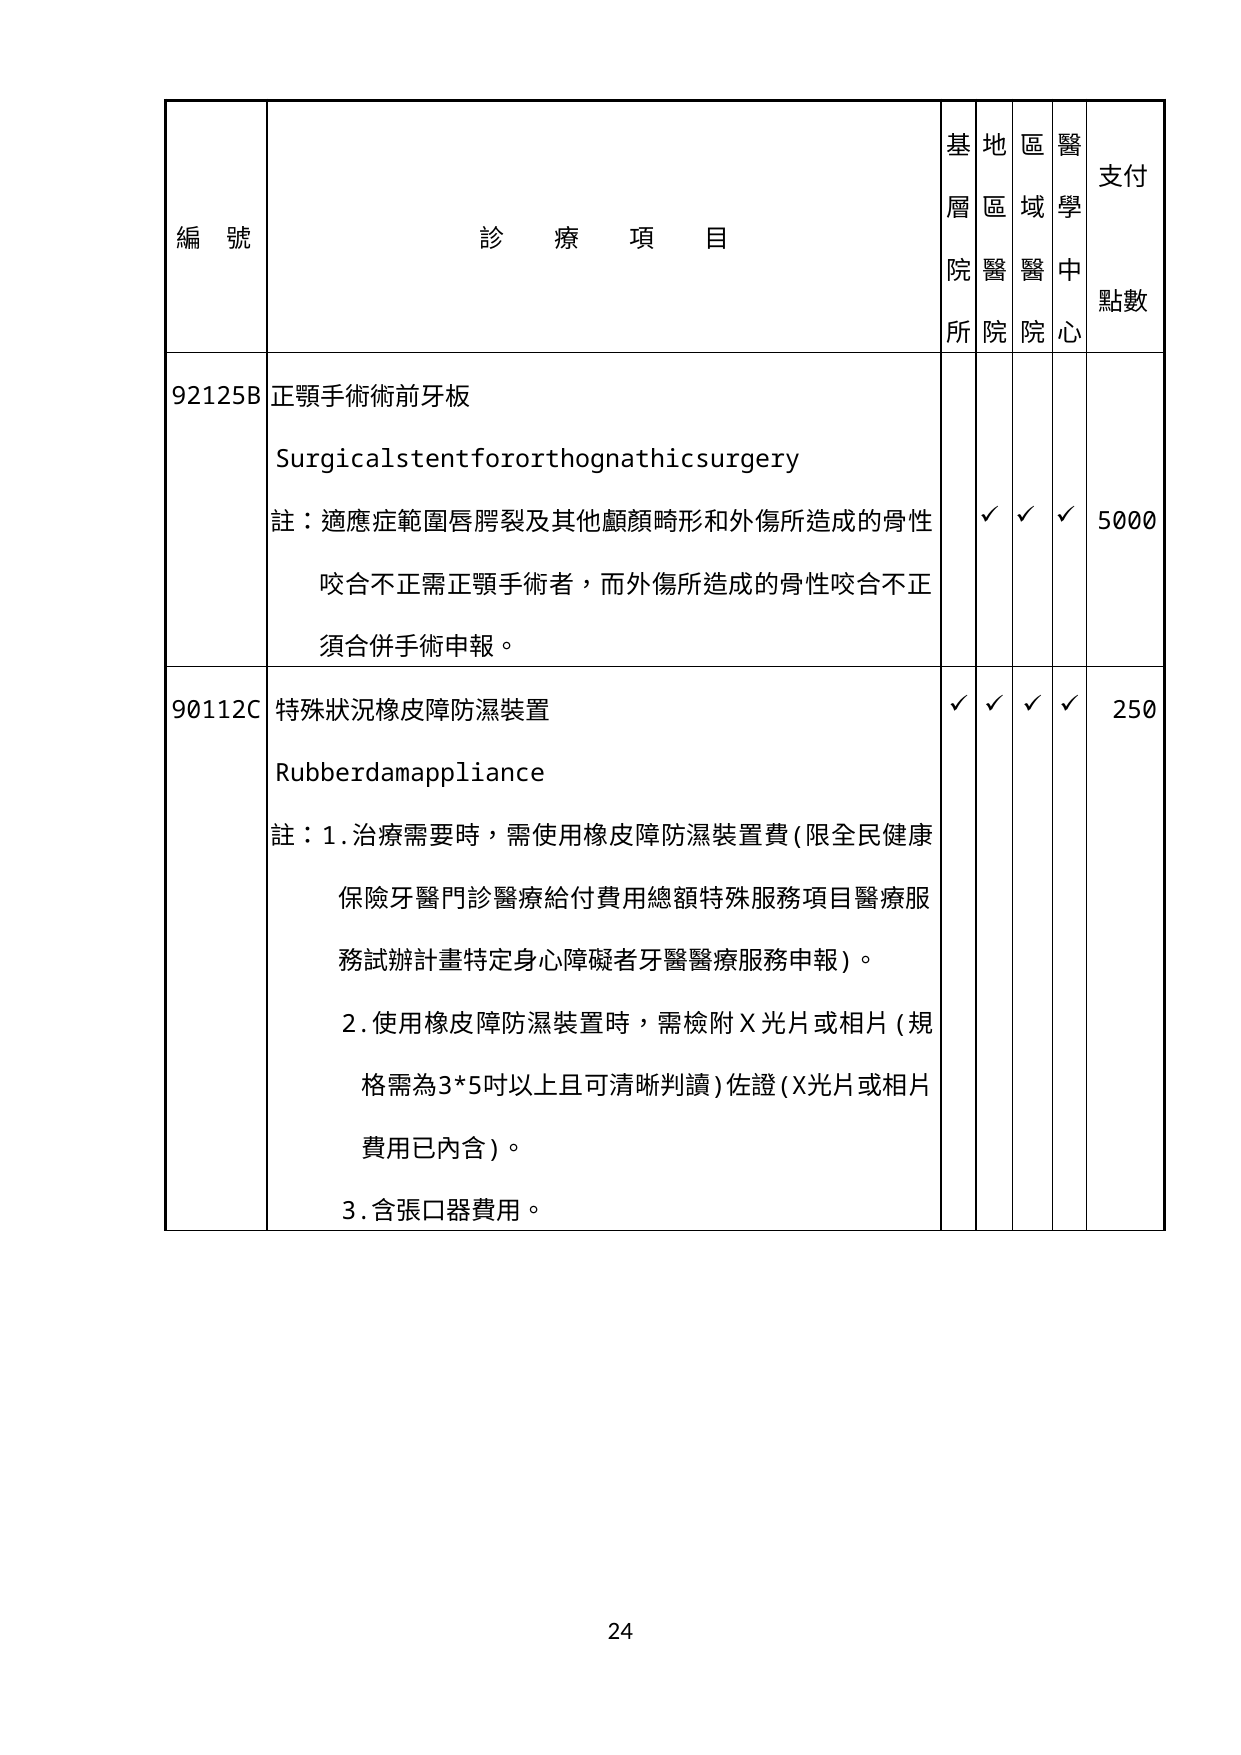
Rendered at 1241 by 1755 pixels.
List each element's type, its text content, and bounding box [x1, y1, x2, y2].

table_header 區 域 醫 院 [1013, 102, 1052, 352]
table_cell  [977, 667, 1012, 1230]
table_cell 90112C [167, 667, 266, 1230]
table_cell  [1053, 353, 1086, 666]
table_cell  [977, 353, 1012, 666]
table_cell 特殊狀況橡皮障防濕裝置 Rubberdamappliance 註：1.治療需要時，需使用橡皮障防濕裝置費(限全民健康保險牙醫門診醫療給付費用總額特殊服務項目醫療服務試辦計畫特定身心障礙者牙醫醫療服務申報)。 2.使用橡皮障防濕裝置時，需檢附Ｘ光片或相片(規格需為3*5吋以上且可清晰判讀)佐證(X光片或相片費用已內含)。 3.含張口器費用。 [268, 667, 940, 1230]
table_cell 正顎手術術前牙板 Surgicalstentfororthognathicsurgery 註：適應症範圍唇腭裂及其他顱顏畸形和外傷所造成的骨性咬合不正需正顎手術者，而外傷所造成的骨性咬合不正須合併手術申報。 [268, 353, 940, 666]
table_header 診 療 項 目 [268, 102, 940, 352]
table_cell  [1013, 353, 1052, 666]
table_header 支付 點數 [1087, 102, 1163, 352]
table_cell 92125B [167, 353, 266, 666]
table_cell 5000 [1087, 353, 1163, 666]
table_cell [942, 353, 975, 666]
table_cell  [1053, 667, 1086, 1230]
table_header 編 號 [167, 102, 266, 352]
table_cell 250 [1087, 667, 1163, 1230]
table_header 地 區 醫 院 [977, 102, 1012, 352]
table_cell  [942, 667, 975, 1230]
table_header 基 層 院 所 [942, 102, 975, 352]
table_header 醫 學 中 心 [1053, 102, 1086, 352]
table_cell  [1013, 667, 1052, 1230]
